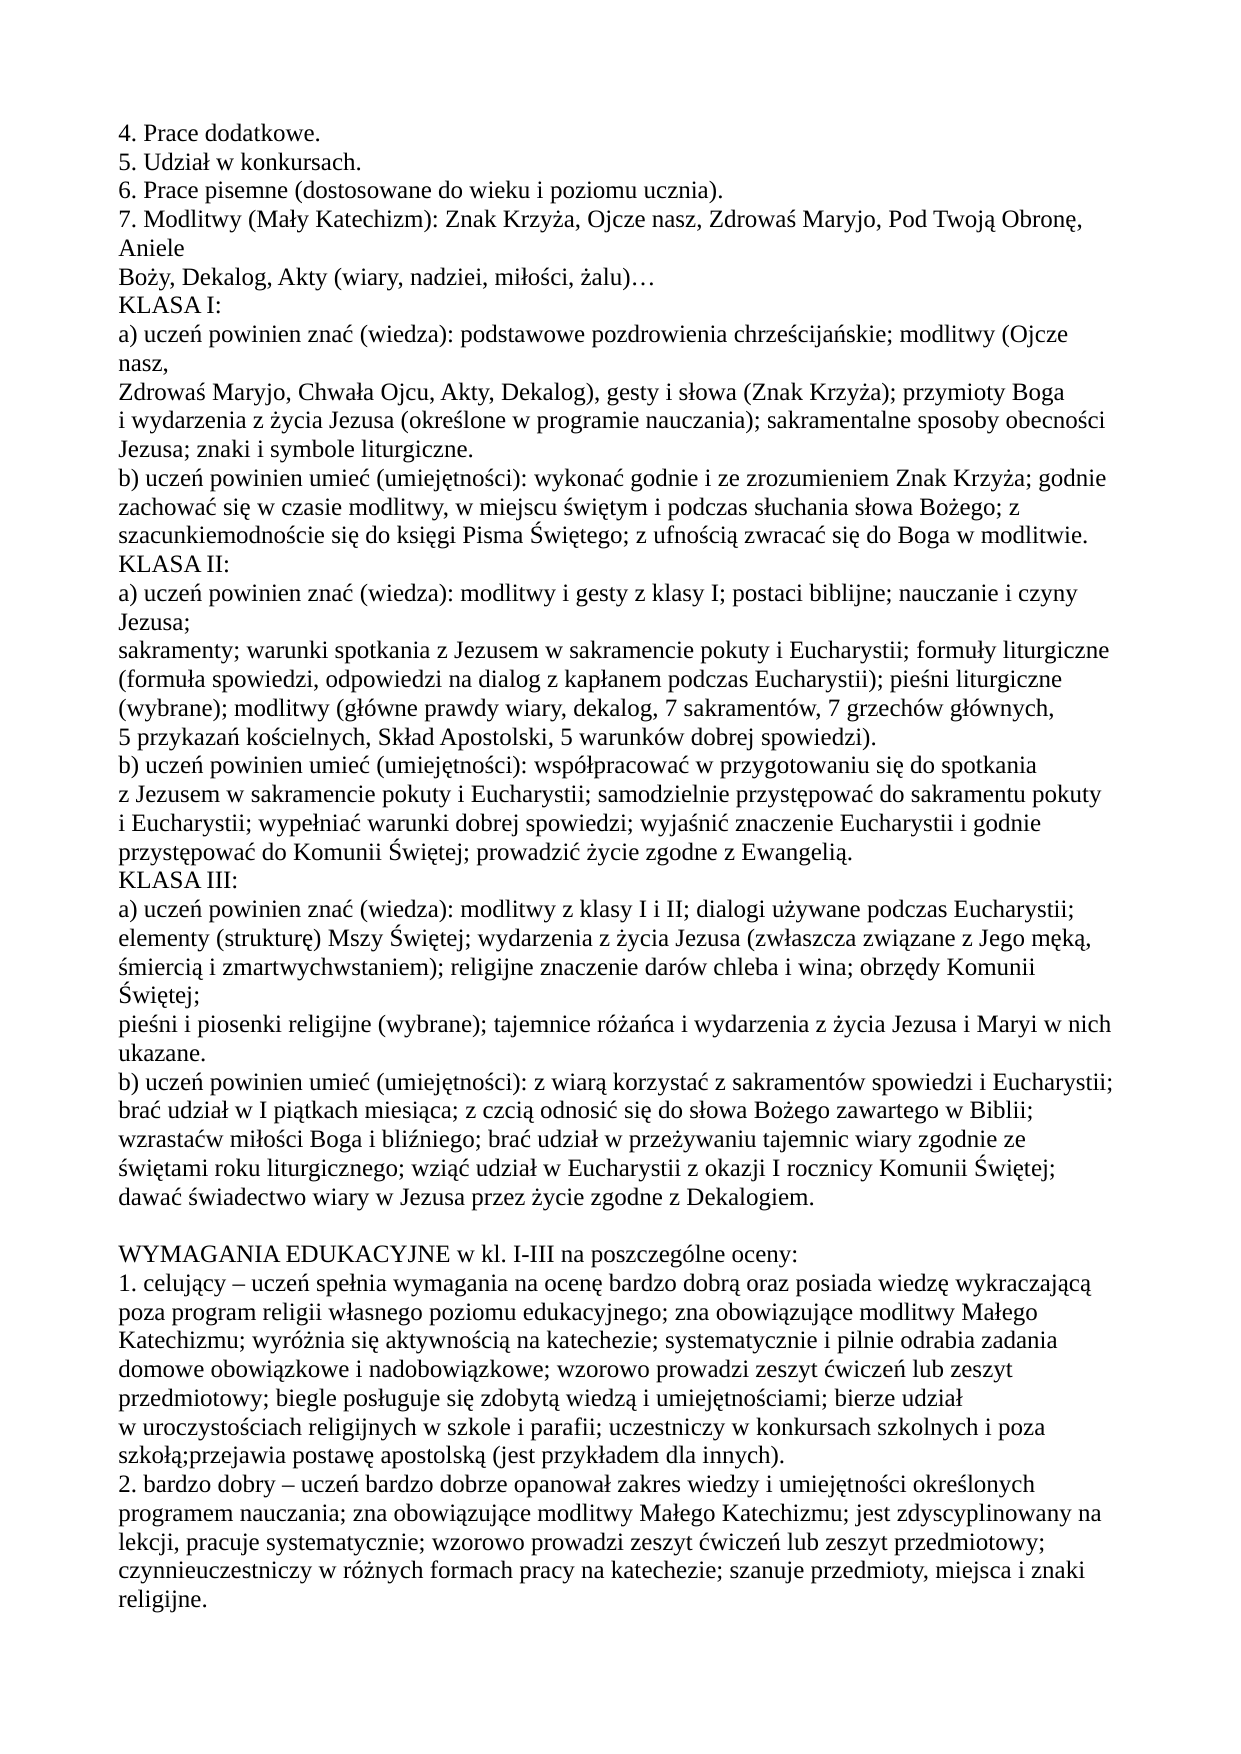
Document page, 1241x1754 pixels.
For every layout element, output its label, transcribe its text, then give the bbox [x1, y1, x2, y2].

text 6. Prace pisemne (dostosowane do wieku i poziomu ucznia). [118, 176, 1122, 204]
text WYMAGANIA EDUKACYJNE w kl. I-III na poszczególne oceny: [118, 1239, 1122, 1268]
text b) uczeń powinien umieć (umiejętności): wykonać godnie i ze zrozumieniem Znak Krzyża; godnie [118, 463, 1122, 492]
text 5. Udział w konkursach. [118, 147, 1122, 176]
text b) uczeń powinien umieć (umiejętności): współpracować w przygotowaniu się do spotkania [118, 751, 1122, 779]
text a) uczeń powinien znać (wiedza): modlitwy z klasy I i II; dialogi używane podczas Eucharystii; [118, 894, 1122, 923]
text Boży, Dekalog, Akty (wiary, nadziei, miłości, żalu)… [118, 262, 1122, 291]
text pieśni i piosenki religijne (wybrane); tajemnice różańca i wydarzenia z życia Jezusa i Maryi w nich [118, 1009, 1122, 1038]
text Katechizmu; wyróżnia się aktywnością na katechezie; systematycznie i pilnie odrabia zadania [118, 1326, 1122, 1354]
text 5 przykazań kościelnych, Skład Apostolski, 5 warunków dobrej spowiedzi). [118, 722, 1122, 751]
text i Eucharystii; wypełniać warunki dobrej spowiedzi; wyjaśnić znaczenie Eucharystii i godnie [118, 808, 1122, 837]
text Jezusa; znaki i symbole liturgiczne. [118, 434, 1122, 463]
text 7. Modlitwy (Mały Katechizm): Znak Krzyża, Ojcze nasz, Zdrowaś Maryjo, Pod Twoją Obronę, Aniele [118, 204, 1122, 262]
text i wydarzenia z życia Jezusa (określone w programie nauczania); sakramentalne sposoby obecności [118, 406, 1122, 434]
text lekcji, pracuje systematycznie; wzorowo prowadzi zeszyt ćwiczeń lub zeszyt przedmiotowy; czynnieuczestniczy w różnych formach pracy na katechezie; szanuje przedmioty, miejsca i znaki religijne. [118, 1527, 1122, 1613]
text domowe obowiązkowe i nadobowiązkowe; wzorowo prowadzi zeszyt ćwiczeń lub zeszyt [118, 1354, 1122, 1383]
text KLASA I: [118, 291, 1122, 319]
text elementy (strukturę) Mszy Świętej; wydarzenia z życia Jezusa (zwłaszcza związane z Jego męką, [118, 923, 1122, 952]
text przedmiotowy; biegle posługuje się zdobytą wiedzą i umiejętnościami; bierze udział [118, 1383, 1122, 1412]
text (wybrane); modlitwy (główne prawdy wiary, dekalog, 7 sakramentów, 7 grzechów głównych, [118, 693, 1122, 722]
text KLASA III: [118, 866, 1122, 894]
text Zdrowaś Maryjo, Chwała Ojcu, Akty, Dekalog), gesty i słowa (Znak Krzyża); przymioty Boga [118, 377, 1122, 406]
text brać udział w I piątkach miesiąca; z czcią odnosić się do słowa Bożego zawartego w Biblii; wzrastaćw miłości Boga i bliźniego; brać udział w przeżywaniu tajemnic wiary zgodnie ze świętami roku liturgicznego; wziąć udział w Eucharystii z okazji I rocznicy Komunii Świętej; dawać świadectwo wiary w Jezusa przez życie zgodne z Dekalogiem. [118, 1096, 1122, 1211]
text z Jezusem w sakramencie pokuty i Eucharystii; samodzielnie przystępować do sakramentu pokuty [118, 779, 1122, 808]
text zachować się w czasie modlitwy, w miejscu świętym i podczas słuchania słowa Bożego; z szacunkiemodnoście się do księgi Pisma Świętego; z ufnością zwracać się do Boga w modlitwie. [118, 492, 1122, 549]
text 2. bardzo dobry – uczeń bardzo dobrze opanował zakres wiedzy i umiejętności określonych [118, 1469, 1122, 1498]
text ukazane. [118, 1038, 1122, 1067]
text a) uczeń powinien znać (wiedza): podstawowe pozdrowienia chrześcijańskie; modlitwy (Ojcze nasz, [118, 319, 1122, 377]
text w uroczystościach religijnych w szkole i parafii; uczestniczy w konkursach szkolnych i poza szkołą;przejawia postawę apostolską (jest przykładem dla innych). [118, 1412, 1122, 1469]
text (formuła spowiedzi, odpowiedzi na dialog z kapłanem podczas Eucharystii); pieśni liturgiczne [118, 664, 1122, 693]
text śmiercią i zmartwychwstaniem); religijne znaczenie darów chleba i wina; obrzędy Komunii Świętej; [118, 952, 1122, 1009]
text a) uczeń powinien znać (wiedza): modlitwy i gesty z klasy I; postaci biblijne; nauczanie i czyny Jezusa; [118, 578, 1122, 636]
text przystępować do Komunii Świętej; prowadzić życie zgodne z Ewangelią. [118, 837, 1122, 866]
text programem nauczania; zna obowiązujące modlitwy Małego Katechizmu; jest zdyscyplinowany na [118, 1498, 1122, 1527]
text KLASA II: [118, 549, 1122, 578]
text 4. Prace dodatkowe. [118, 118, 1122, 147]
text b) uczeń powinien umieć (umiejętności): z wiarą korzystać z sakramentów spowiedzi i Eucharystii; [118, 1067, 1122, 1096]
text sakramenty; warunki spotkania z Jezusem w sakramencie pokuty i Eucharystii; formuły liturgiczne [118, 636, 1122, 664]
text 1. celujący – uczeń spełnia wymagania na ocenę bardzo dobrą oraz posiada wiedzę wykraczającą [118, 1268, 1122, 1297]
text poza program religii własnego poziomu edukacyjnego; zna obowiązujące modlitwy Małego [118, 1297, 1122, 1326]
